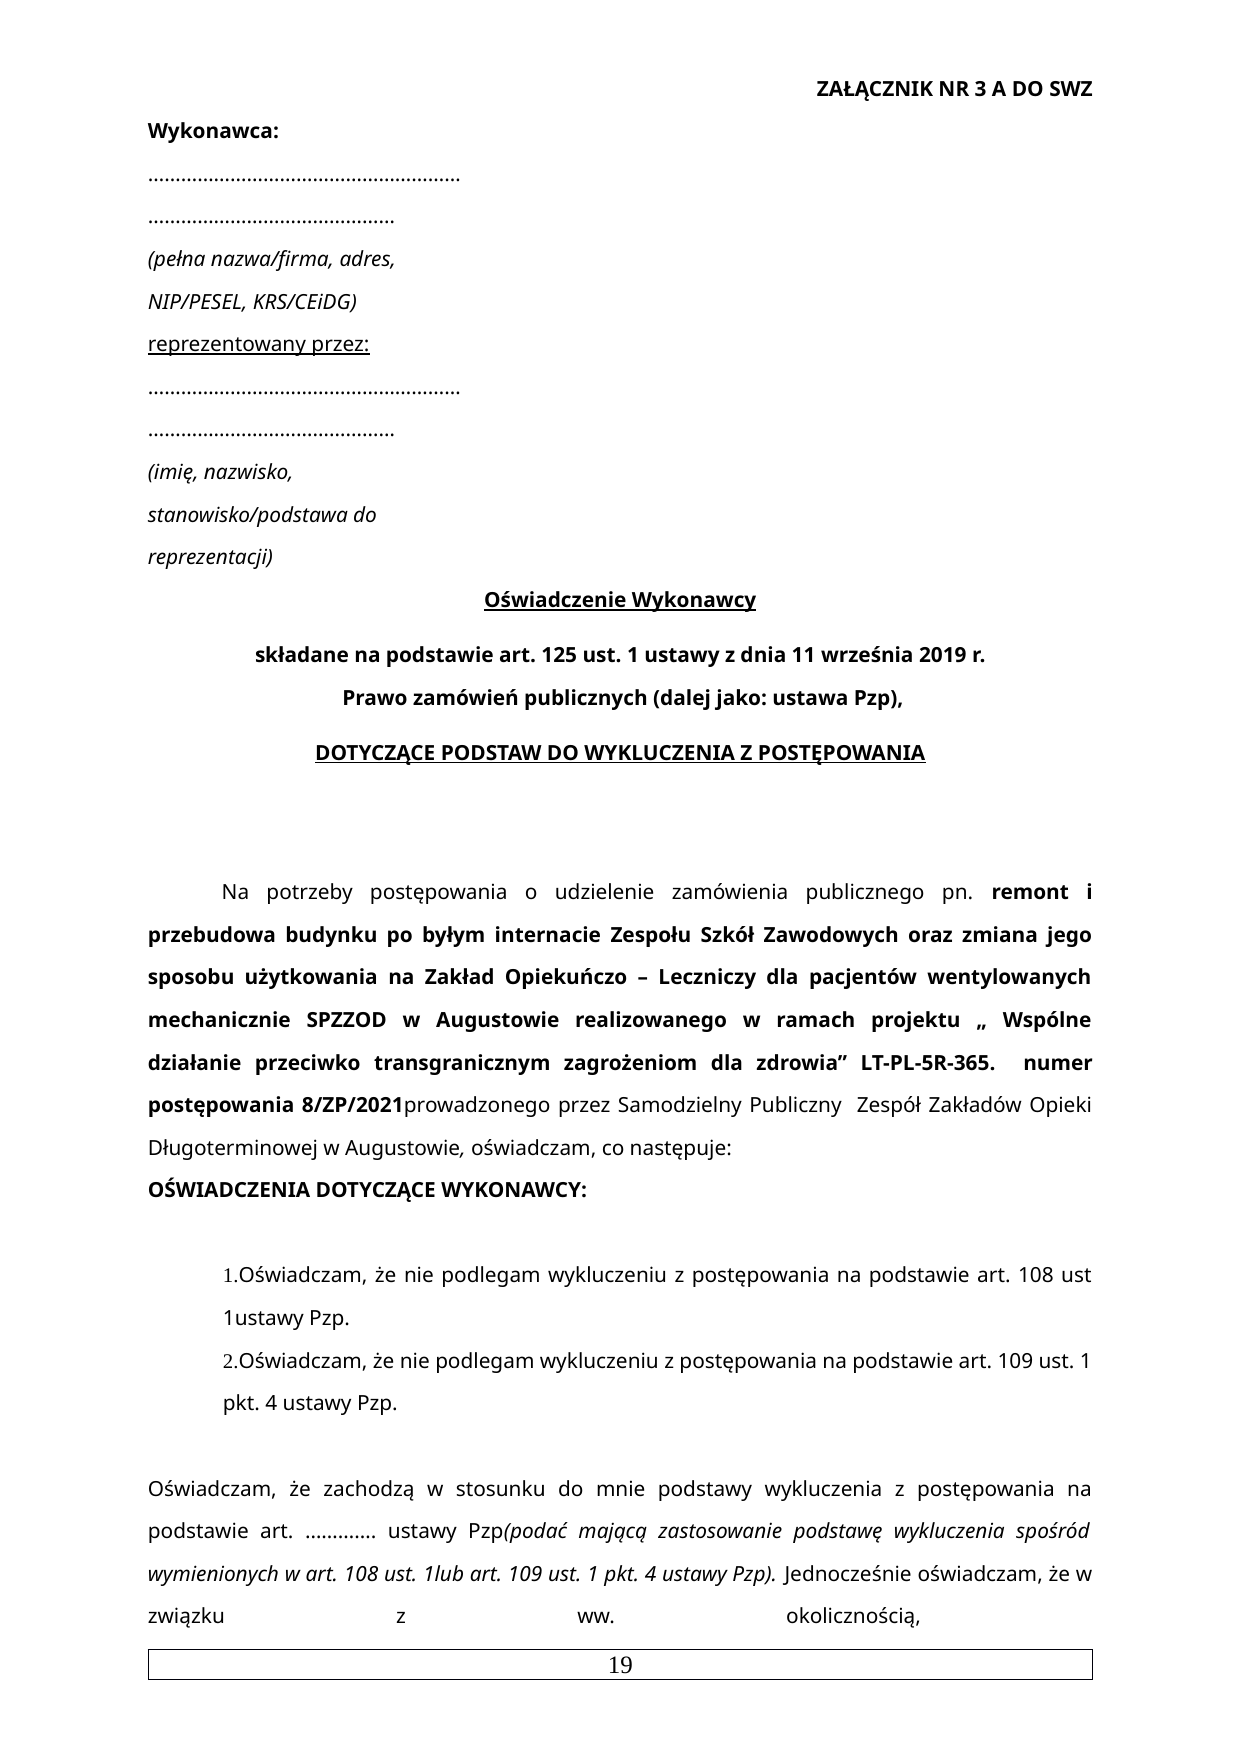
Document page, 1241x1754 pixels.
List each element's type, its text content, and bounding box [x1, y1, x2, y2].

text ………………………………………………………………………………………… [148, 372, 472, 443]
text Wykonawca: [148, 116, 1093, 145]
text ………………………………………………………………………………………… [148, 159, 472, 230]
text Oświadczenie Wykonawcy [148, 585, 1093, 613]
list Oświadczam, że nie podlegam wykluczeniu z postępowania na podstawie art. 109 ust. 1 pkt. 4 ustawy Pzp. [223, 1346, 1093, 1417]
list Oświadczam, że nie podlegam wykluczeniu z postępowania na podstawie art. 108 ust 1ustawy Pzp. [223, 1261, 1093, 1332]
text DOTYCZĄCE PODSTAW DO WYKLUCZENIA Z POSTĘPOWANIA [148, 738, 1093, 766]
text OŚWIADCZENIA DOTYCZĄCE WYKONAWCY: [148, 1175, 1093, 1204]
text ZAŁĄCZNIK NR 3 A DO SWZ [148, 74, 1093, 102]
text Prawo zamówień publicznych (dalej jako: ustawa Pzp), [148, 683, 1093, 711]
text Oświadczam, że zachodzą w stosunku do mnie podstawy wykluczenia z postępowania na podstawie art. …………. ustawy Pzp(podać mającą zastosowanie podstawę wykluczenia spośród wymienionych w art. 108 ust. 1lub art. 109 ust. 1 pkt. 4 ustawy Pzp). Jednocześnie oświadczam, że w związku z ww. okolicznością, [148, 1474, 1093, 1630]
text (pełna nazwa/firma, adres, NIP/PESEL, KRS/CEiDG) [148, 244, 472, 315]
text (imię, nazwisko, stanowisko/podstawa do reprezentacji) [148, 457, 472, 571]
text składane na podstawie art. 125 ust. 1 ustawy z dnia 11 września 2019 r. [148, 640, 1093, 668]
text Na potrzeby postępowania o udzielenie zamówienia publicznego pn. remont i przebudowa budynku po byłym internacie Zespołu Szkół Zawodowych oraz zmiana jego sposobu użytkowania na Zakład Opiekuńczo – Leczniczy dla pacjentów wentylowanych mechanicznie SPZZOD w Augustowie realizowanego w ramach projektu „ Wspólne działanie przeciwko transgranicznym zagrożeniom dla zdrowia” LT-PL-5R-365. numer postępowania 8/ZP/2021prowadzonego przez Samodzielny Publiczny Zespół Zakładów Opieki Długoterminowej w Augustowie, oświadczam, co następuje: [148, 877, 1093, 1161]
text reprezentowany przez: [148, 329, 1093, 358]
